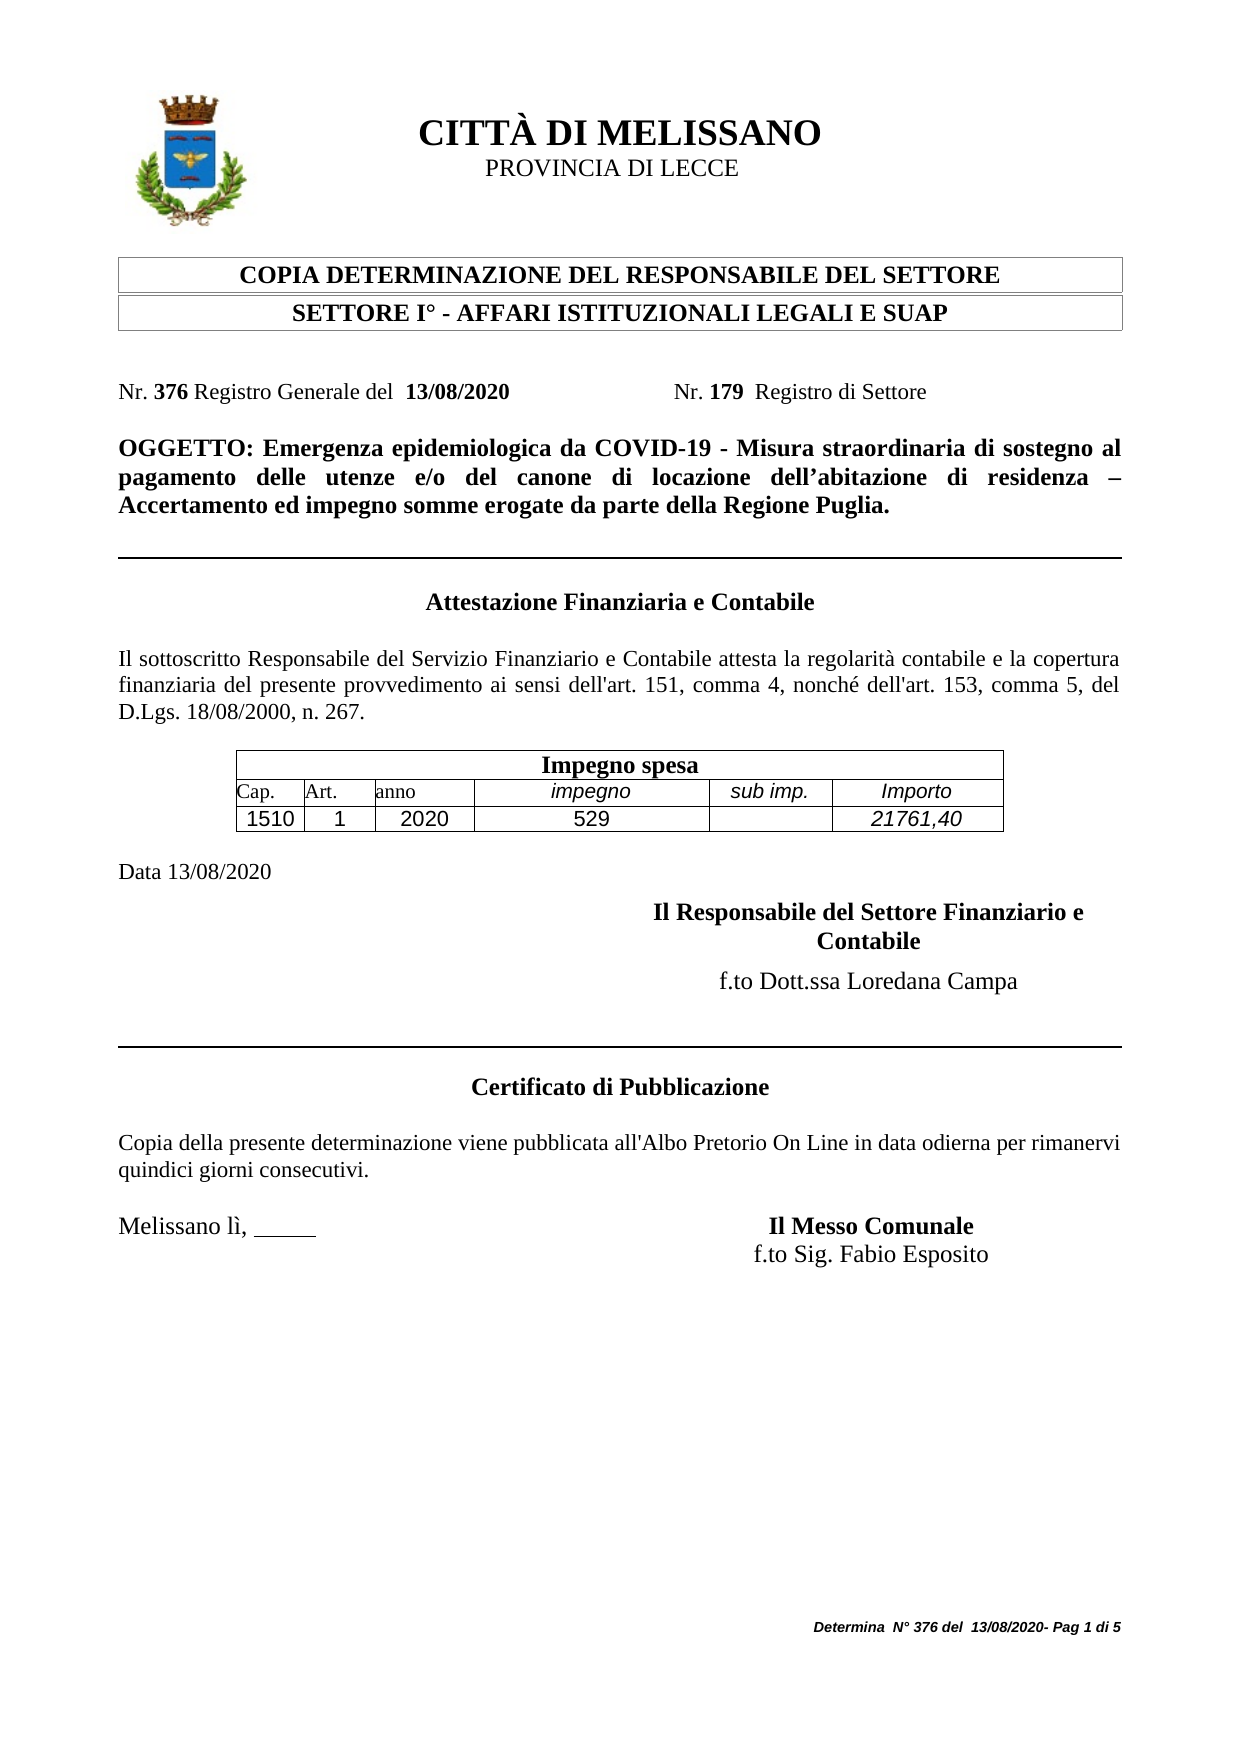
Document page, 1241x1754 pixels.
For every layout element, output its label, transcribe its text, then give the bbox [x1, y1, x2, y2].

table_header Melissano lì, [118, 1211, 620, 1268]
table_header [120, 884, 1123, 1032]
table_cell impegno [475, 780, 709, 806]
table_cell 529 [475, 807, 709, 831]
text CITTÀ DI MELISSANO [258, 110, 1122, 153]
subtitle PROVINCIA DI LECCE [258, 153, 1122, 182]
table_cell f.to Dott.ssa Loredana Campa [621, 960, 1115, 1020]
table_cell anno [376, 780, 474, 806]
table_cell Importo [833, 780, 1003, 806]
picture [125, 90, 258, 234]
table_header [128, 891, 621, 960]
subtitle SETTORE I° - AFFARI ISTITUZIONALI LEGALI E SUAP [119, 296, 1122, 330]
table_header Nr. 179 Registro di Settore [674, 378, 1122, 404]
text Certificato di Pubblicazione [118, 1072, 1122, 1101]
table_cell 2020 [376, 807, 474, 831]
table_cell Art. [305, 780, 375, 806]
table_cell [710, 807, 832, 831]
table_cell Cap. [237, 780, 304, 806]
table_cell 21761,40 [833, 807, 1003, 831]
table_header Impegno spesa [237, 751, 1003, 779]
subtitle [102, 153, 125, 182]
text OGGETTO: Emergenza epidemiologica da COVID-19 - Misura straordinaria di sostegno al pagamento delle utenze e/o del canone di locazione dell’abitazione di residenza – Accertamento ed impegno somme erogate da parte della Regione Puglia. [118, 433, 1122, 519]
text COPIA DETERMINAZIONE DEL RESPONSABILE DEL SETTORE [119, 258, 1122, 292]
table_header Nr. 376 Registro Generale del 13/08/2020 [118, 378, 673, 404]
table_cell 1 [305, 807, 375, 831]
table_cell 1510 [237, 807, 304, 831]
text Il sottoscritto Responsabile del Servizio Finanziario e Contabile attesta la regolarità contabile e la copertura finanziaria del presente provvedimento ai sensi dell'art. 151, comma 4, nonché dell'art. 153, comma 5, del D.Lgs. 18/08/2000, n. 267. [118, 645, 1122, 724]
table_header Il Messo Comunale f.to Sig. Fabio Esposito [620, 1211, 1122, 1268]
table_cell sub imp. [710, 780, 832, 806]
table_cell [128, 960, 621, 1020]
text Data 13/08/2020 [118, 858, 1122, 884]
text Copia della presente determinazione viene pubblicata all'Albo Pretorio On Line in data odierna per rimanervi quindici giorni consecutivi. [118, 1129, 1122, 1182]
table_header Il Responsabile del Settore Finanziario e Contabile [621, 891, 1115, 960]
text Attestazione Finanziaria e Contabile [118, 587, 1122, 616]
